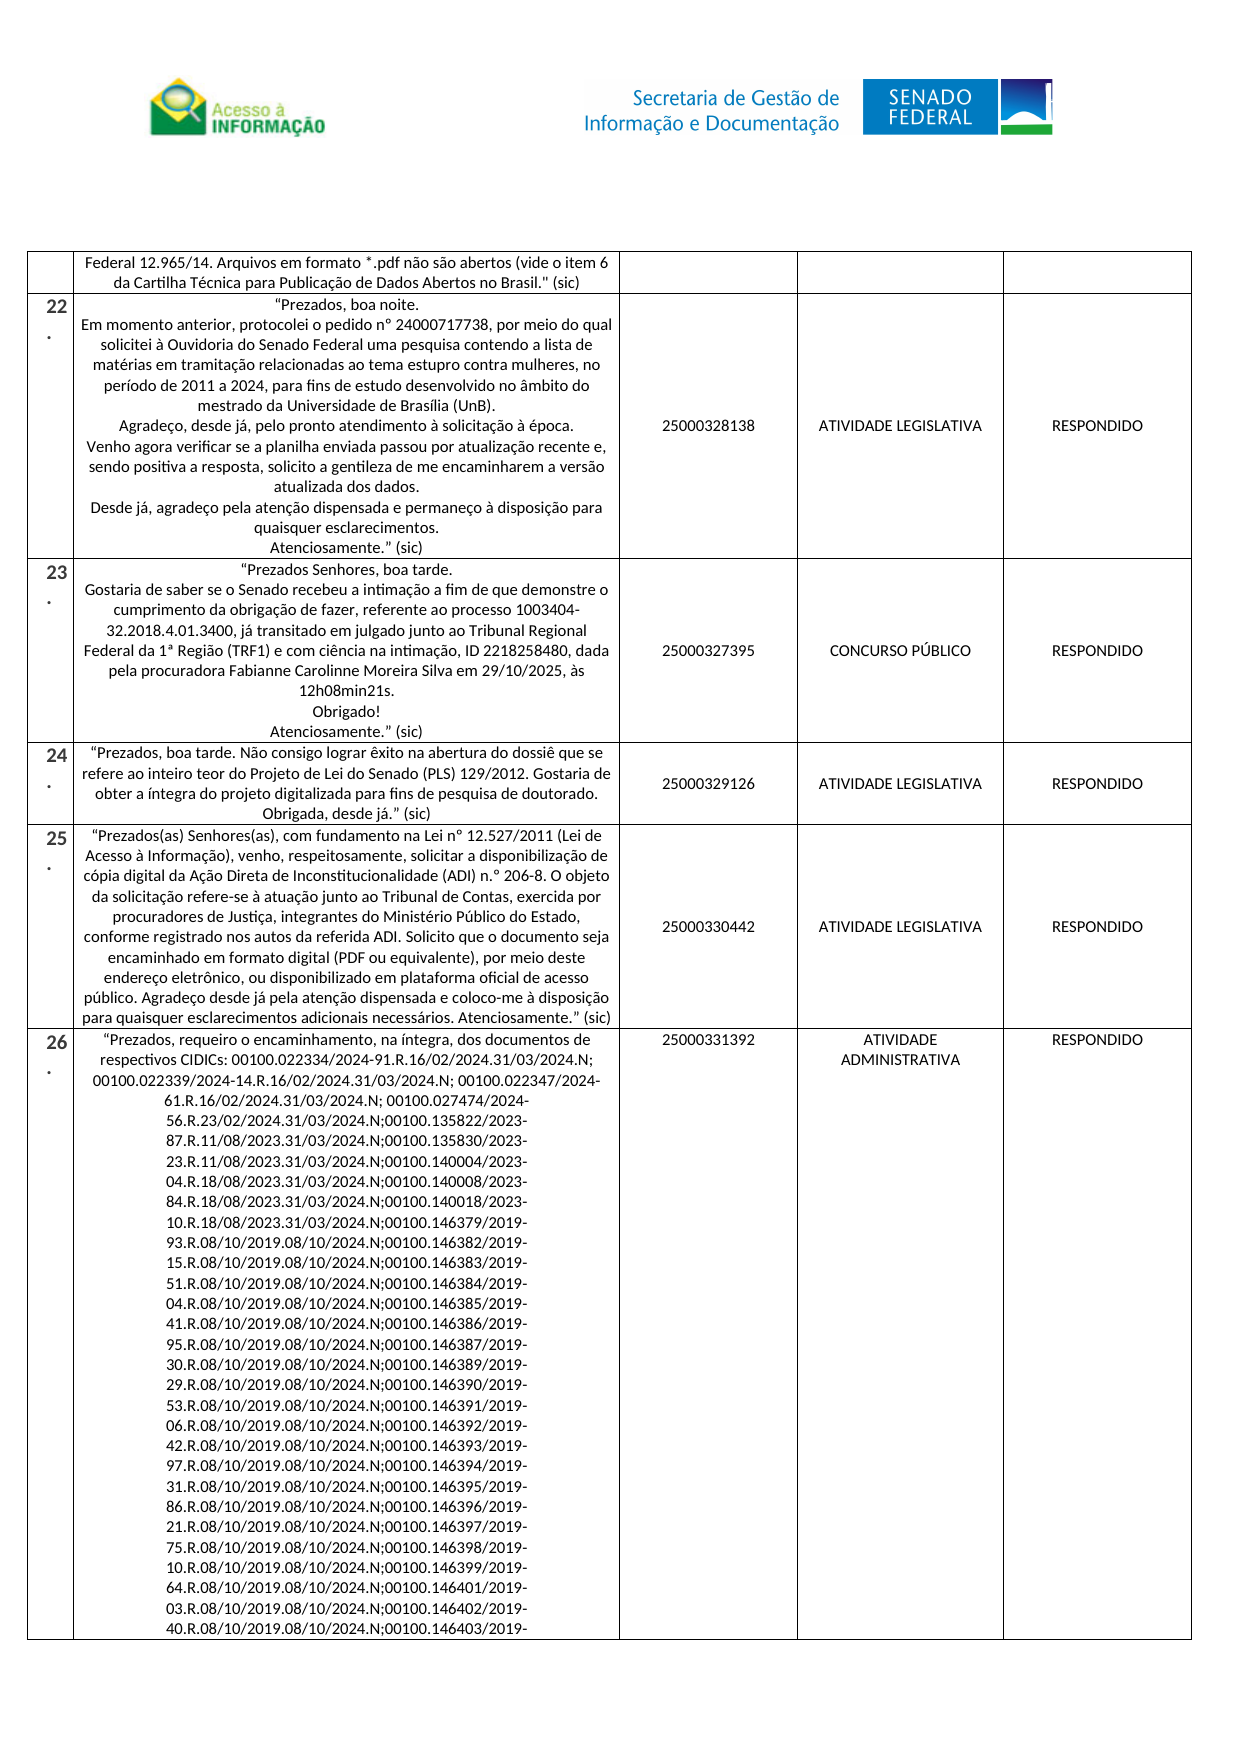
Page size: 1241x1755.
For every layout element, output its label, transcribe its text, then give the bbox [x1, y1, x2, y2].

table_cell 25000328138 [620, 294, 797, 558]
table_cell ATIVIDADE LEGISLATIVA [798, 825, 1003, 1028]
table_cell [28, 252, 73, 293]
table_cell ATIVIDADE LEGISLATIVA [798, 294, 1003, 558]
table_cell ATIVIDADE ADMINISTRATIVA [798, 1029, 1003, 1638]
table_cell CONCURSO PÚBLICO [798, 559, 1003, 742]
table_cell [28, 1029, 73, 1638]
table_cell [28, 559, 73, 742]
table_cell RESPONDIDO [1004, 559, 1191, 742]
table_cell ATIVIDADE LEGISLATIVA [798, 743, 1003, 824]
table_cell [620, 252, 797, 293]
table_cell RESPONDIDO [1004, 743, 1191, 824]
table_cell Federal 12.965/14. Arquivos em formato *.pdf não são abertos (vide o item 6 da Cartilha Técnica para Publicação de Dados Abertos no Brasil." (sic) [74, 252, 619, 293]
table_cell RESPONDIDO [1004, 1029, 1191, 1638]
table_cell [28, 825, 73, 1028]
table_cell “Prezados, boa tarde. Não consigo lograr êxito na abertura do dossiê que se refere ao inteiro teor do Projeto de Lei do Senado (PLS) 129/2012. Gostaria de obter a íntegra do projeto digitalizada para fins de pesquisa de doutorado. Obrigada, desde já.” (sic) [74, 743, 619, 824]
table_cell “Prezados Senhores, boa tarde. Gostaria de saber se o Senado recebeu a intimação a fim de que demonstre o cumprimento da obrigação de fazer, referente ao processo 1003404-32.2018.4.01.3400, já transitado em julgado junto ao Tribunal Regional Federal da 1ª Região (TRF1) e com ciência na intimação, ID 2218258480, dada pela procuradora Fabianne Carolinne Moreira Silva em 29/10/2025, às 12h08min21s. Obrigado! Atenciosamente.” (sic) [74, 559, 619, 742]
table_cell RESPONDIDO [1004, 294, 1191, 558]
table_cell 25000327395 [620, 559, 797, 742]
table_cell [28, 294, 73, 558]
table_cell [1004, 252, 1191, 293]
table_cell 25000329126 [620, 743, 797, 824]
table_cell “Prezados, requeiro o encaminhamento, na íntegra, dos documentos de respectivos CIDICs: 00100.022334/2024-91.R.16/02/2024.31/03/2024.N; 00100.022339/2024-14.R.16/02/2024.31/03/2024.N; 00100.022347/2024-61.R.16/02/2024.31/03/2024.N; 00100.027474/2024-56.R.23/02/2024.31/03/2024.N;00100.135822/2023-87.R.11/08/2023.31/03/2024.N;00100.135830/2023-23.R.11/08/2023.31/03/2024.N;00100.140004/2023-04.R.18/08/2023.31/03/2024.N;00100.140008/2023-84.R.18/08/2023.31/03/2024.N;00100.140018/2023-10.R.18/08/2023.31/03/2024.N;00100.146379/2019-93.R.08/10/2019.08/10/2024.N;00100.146382/2019-15.R.08/10/2019.08/10/2024.N;00100.146383/2019-51.R.08/10/2019.08/10/2024.N;00100.146384/2019-04.R.08/10/2019.08/10/2024.N;00100.146385/2019-41.R.08/10/2019.08/10/2024.N;00100.146386/2019-95.R.08/10/2019.08/10/2024.N;00100.146387/2019-30.R.08/10/2019.08/10/2024.N;00100.146389/2019-29.R.08/10/2019.08/10/2024.N;00100.146390/2019-53.R.08/10/2019.08/10/2024.N;00100.146391/2019-06.R.08/10/2019.08/10/2024.N;00100.146392/2019-42.R.08/10/2019.08/10/2024.N;00100.146393/2019-97.R.08/10/2019.08/10/2024.N;00100.146394/2019-31.R.08/10/2019.08/10/2024.N;00100.146395/2019-86.R.08/10/2019.08/10/2024.N;00100.146396/2019-21.R.08/10/2019.08/10/2024.N;00100.146397/2019-75.R.08/10/2019.08/10/2024.N;00100.146398/2019-10.R.08/10/2019.08/10/2024.N;00100.146399/2019-64.R.08/10/2019.08/10/2024.N;00100.146401/2019-03.R.08/10/2019.08/10/2024.N;00100.146402/2019-40.R.08/10/2019.08/10/2024.N;00100.146403/2019- [74, 1029, 619, 1638]
table_cell “Prezados, boa noite. Em momento anterior, protocolei o pedido nº 24000717738, por meio do qual solicitei à Ouvidoria do Senado Federal uma pesquisa contendo a lista de matérias em tramitação relacionadas ao tema estupro contra mulheres, no período de 2011 a 2024, para fins de estudo desenvolvido no âmbito do mestrado da Universidade de Brasília (UnB). Agradeço, desde já, pelo pronto atendimento à solicitação à época. Venho agora verificar se a planilha enviada passou por atualização recente e, sendo positiva a resposta, solicito a gentileza de me encaminharem a versão atualizada dos dados. Desde já, agradeço pela atenção dispensada e permaneço à disposição para quaisquer esclarecimentos. Atenciosamente.” (sic) [74, 294, 619, 558]
table_cell 25000330442 [620, 825, 797, 1028]
table_cell [798, 252, 1003, 293]
table_cell [28, 743, 73, 824]
table_cell “Prezados(as) Senhores(as), com fundamento na Lei nº 12.527/2011 (Lei de Acesso à Informação), venho, respeitosamente, solicitar a disponibilização de cópia digital da Ação Direta de Inconstitucionalidade (ADI) n.º 206-8. O objeto da solicitação refere-se à atuação junto ao Tribunal de Contas, exercida por procuradores de Justiça, integrantes do Ministério Público do Estado, conforme registrado nos autos da referida ADI. Solicito que o documento seja encaminhado em formato digital (PDF ou equivalente), por meio deste endereço eletrônico, ou disponibilizado em plataforma oficial de acesso público. Agradeço desde já pela atenção dispensada e coloco-me à disposição para quaisquer esclarecimentos adicionais necessários. Atenciosamente.” (sic) [74, 825, 619, 1028]
table_cell 25000331392 [620, 1029, 797, 1638]
table_cell RESPONDIDO [1004, 825, 1191, 1028]
